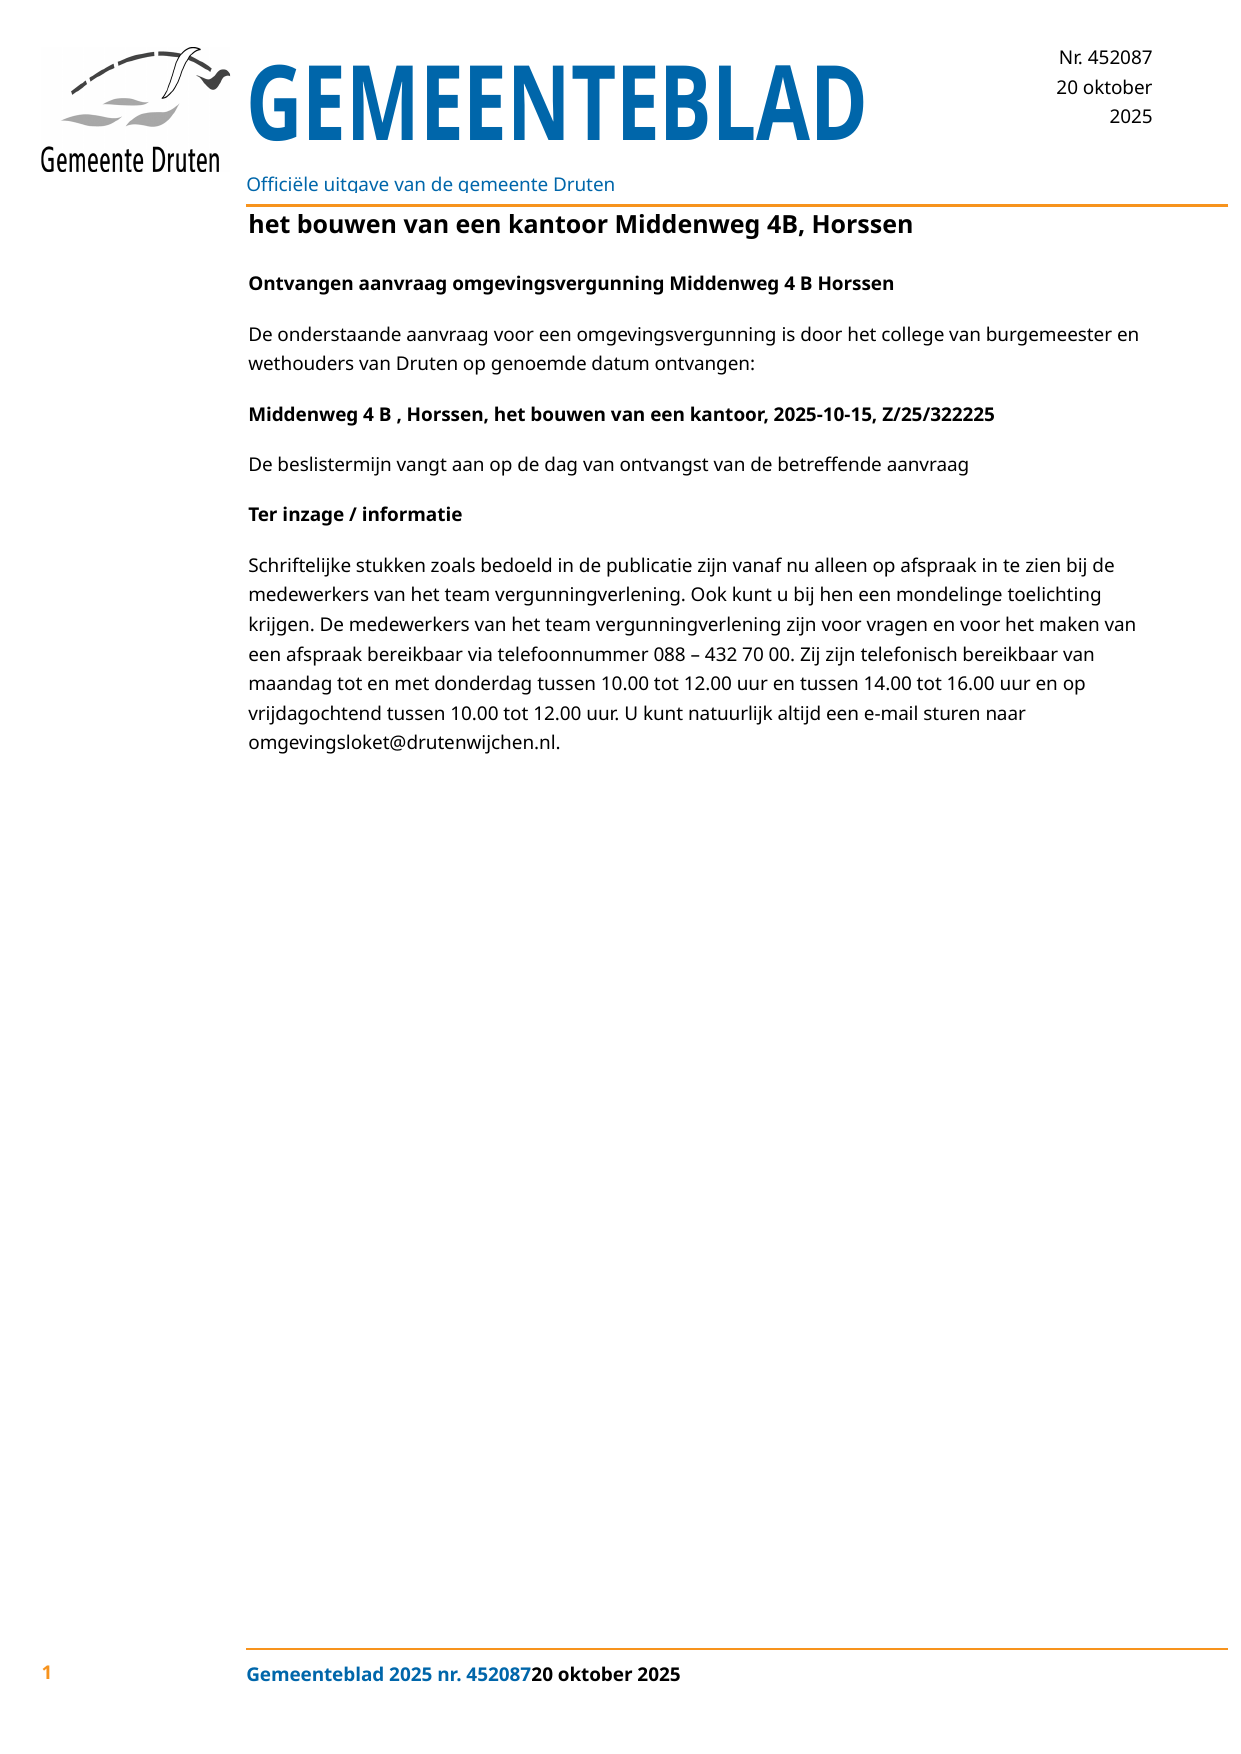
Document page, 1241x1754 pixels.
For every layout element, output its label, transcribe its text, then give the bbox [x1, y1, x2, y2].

text Schriftelijke stukken zoals bedoeld in de publicatie zijn vanaf nu alleen op afspraak in te zien bij de medewerkers van het team vergunningverlening. Ook kunt u bij hen een mondelinge toelichting krijgen. De medewerkers van het team vergunningverlening zijn voor vragen en voor het maken van een afspraak bereikbaar via telefoonnummer 088 – 432 70 00. Zij zijn telefonisch bereikbaar van maandag tot en met donderdag tussen 10.00 tot 12.00 uur en tussen 14.00 tot 16.00 uur en op vrijdagochtend tussen 10.00 tot 12.00 uur. U kunt natuurlijk altijd een e-mail sturen naar omgevingsloket@drutenwijchen.nl. [248, 552, 1152, 755]
text het bouwen van een kantoor Middenweg 4B, Horssen [248, 207, 1152, 241]
text De onderstaande aanvraag voor een omgevingsvergunning is door het college van burgemeester en wethouders van Druten op genoemde datum ontvangen: [248, 321, 1152, 376]
text Middenweg 4 B , Horssen, het bouwen van een kantoor, 2025-10-15, Z/25/322225 [248, 401, 1152, 426]
text Ter inzage / informatie [248, 502, 1152, 527]
text Ontvangen aanvraag omgevingsvergunning Middenweg 4 B Horssen [248, 270, 1152, 296]
picture [41, 47, 231, 172]
text De beslistermijn vangt aan op de dag van ontvangst van de betreffende aanvraag [248, 451, 1152, 477]
